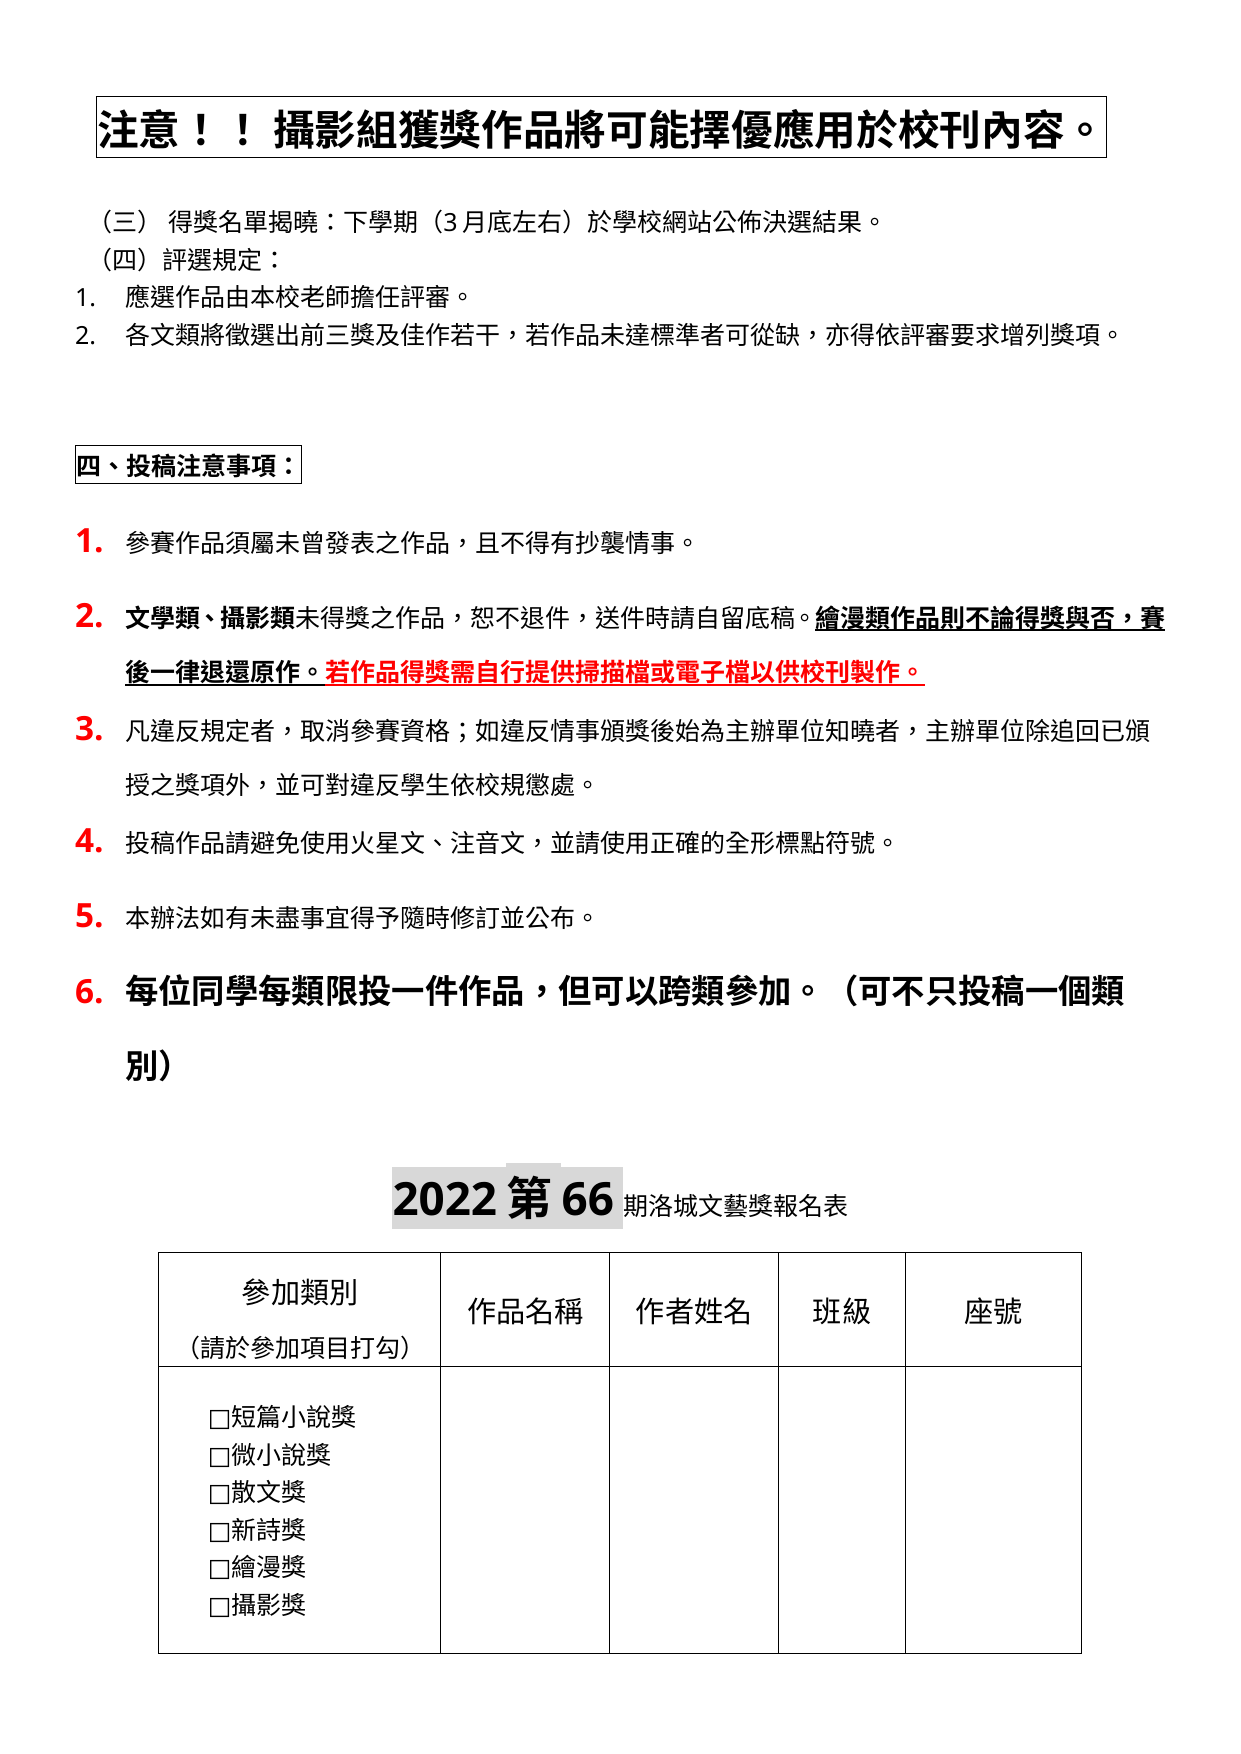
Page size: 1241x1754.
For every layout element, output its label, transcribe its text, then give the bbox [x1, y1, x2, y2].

table_header 作品名稱 [441, 1253, 609, 1366]
text （三） 得獎名單揭曉：下學期（3月底左右）於學校網站公佈決選結果。 [75, 202, 1165, 239]
list 文學類、攝影類未得獎之作品，恕不退件，送件時請自留底稿。繪漫類作品則不論得獎與否，賽後一律退還原作。若作品得獎需自行提供掃描檔或電子檔以供校刊製作。 [75, 577, 1165, 689]
table_cell [779, 1367, 905, 1653]
list 應選作品由本校老師擔任評審。 [75, 277, 1165, 314]
list 凡違反規定者，取消參賽資格；如違反情事頒獎後始為主辦單位知曉者，主辦單位除追回已頒授之獎項外，並可對違反學生依校規懲處。 [75, 689, 1165, 802]
table_cell [906, 1367, 1081, 1653]
table_header 班級 [779, 1253, 905, 1366]
table_cell □短篇小說獎 □微小說獎 □散文獎 □新詩獎 □繪漫獎 □攝影獎 [159, 1367, 440, 1653]
table_header 作者姓名 [610, 1253, 778, 1366]
table_header 參加類別 （請於參加項目打勾） [159, 1253, 440, 1366]
table_cell [441, 1367, 609, 1653]
list 投稿作品請避免使用火星文、注音文，並請使用正確的全形標點符號。 [75, 802, 1165, 877]
table_header 座號 [906, 1253, 1081, 1366]
list 每位同學每類限投一件作品，但可以跨類參加。（可不只投稿一個類別） [75, 952, 1165, 1102]
list 各文類將徵選出前三獎及佳作若干，若作品未達標準者可從缺，亦得依評審要求增列獎項。 [75, 314, 1165, 352]
text （四）評選規定： [75, 239, 1165, 277]
list 本辦法如有未盡事宜得予隨時修訂並公布。 [75, 877, 1165, 952]
text 2022第66期洛城文藝獎報名表 [75, 1158, 1165, 1233]
list 參賽作品須屬未曾發表之作品，且不得有抄襲情事。 [75, 502, 1165, 577]
table_cell [610, 1367, 778, 1653]
text 注意！！ 攝影組獲獎作品將可能擇優應用於校刊內容。 [75, 89, 1165, 164]
text 四、投稿注意事項： [75, 427, 1165, 502]
